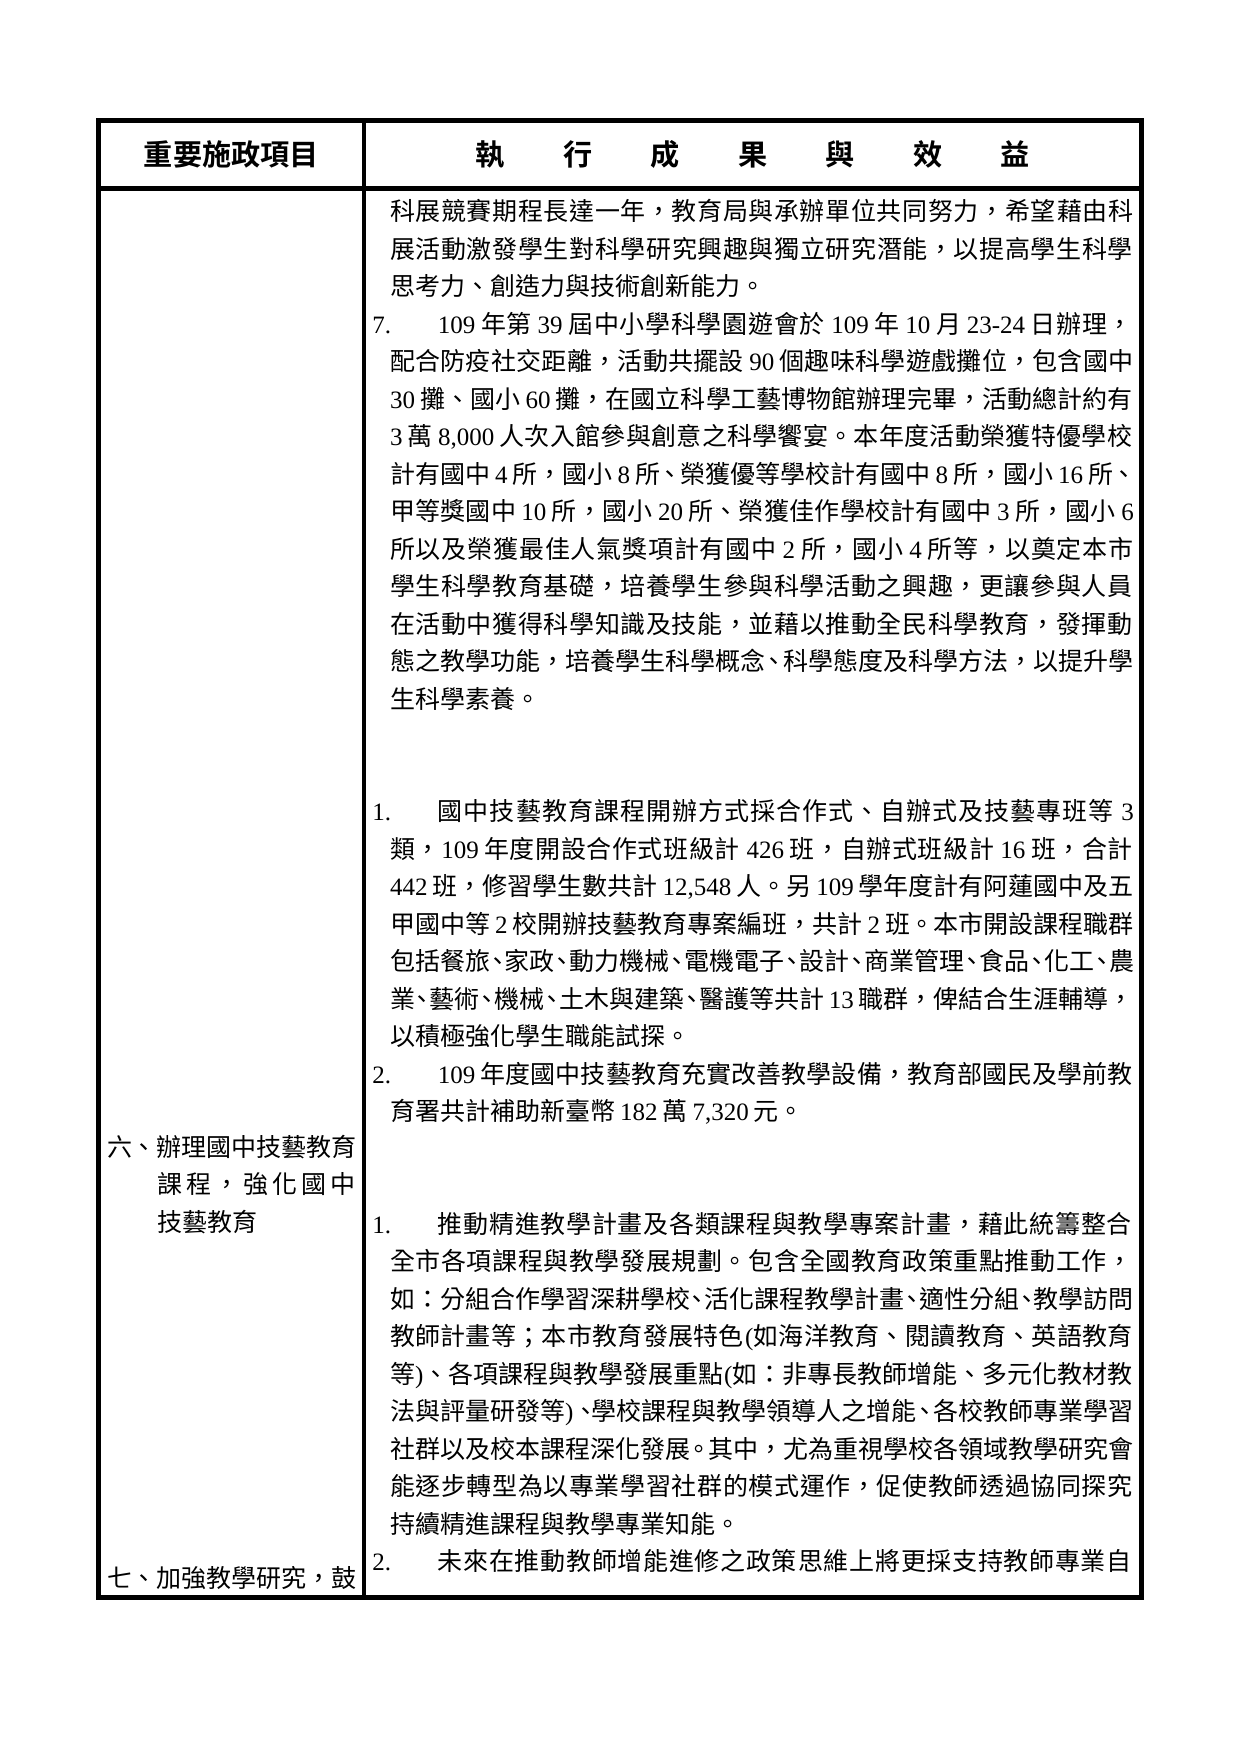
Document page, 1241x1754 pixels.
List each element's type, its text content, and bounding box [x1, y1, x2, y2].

table_cell 六、辦理國中技藝教育課程，強化國中技藝教育 七、加強教學研究，鼓 [101, 191, 362, 1595]
table_header 重要施政項目 [101, 123, 362, 186]
table_header 執 行 成 果 與 效 益 [366, 123, 1139, 186]
